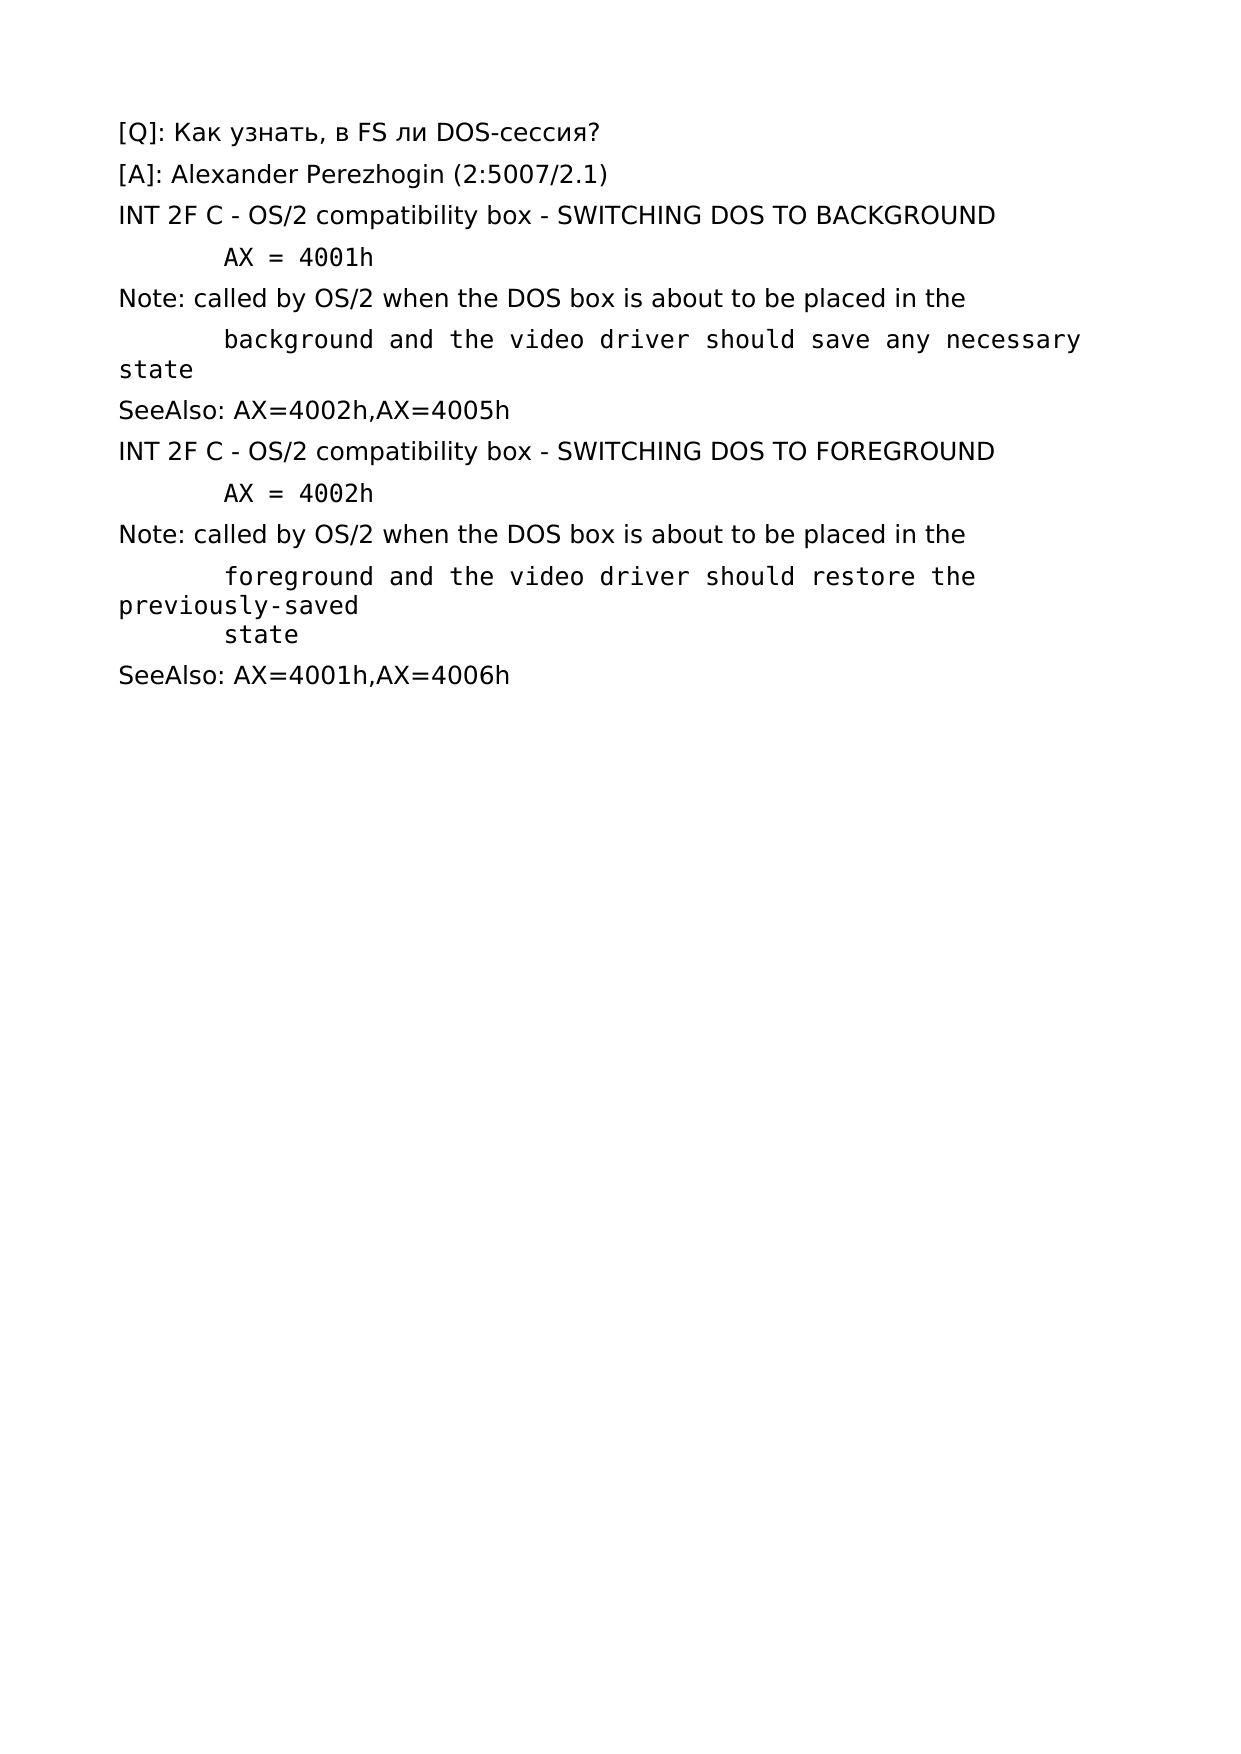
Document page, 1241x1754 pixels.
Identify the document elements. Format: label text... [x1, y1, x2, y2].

text [A]: Alexander Perezhogin (2:5007/2.1) [118, 160, 1122, 189]
text AX = 4002h [118, 479, 1122, 508]
text Note: called by OS/2 when the DOS box is about to be placed in the [118, 520, 1122, 549]
text SeeAlso: AX=4001h,AX=4006h [118, 661, 1122, 690]
text background and the video driver should save any necessary state [118, 326, 1122, 384]
text AX = 4001h [118, 243, 1122, 272]
text INT 2F C - OS/2 compatibility box - SWITCHING DOS TO BACKGROUND [118, 201, 1122, 231]
text Note: called by OS/2 when the DOS box is about to be placed in the [118, 284, 1122, 313]
text INT 2F C - OS/2 compatibility box - SWITCHING DOS TO FOREGROUND [118, 437, 1122, 467]
text SeeAlso: AX=4002h,AX=4005h [118, 396, 1122, 425]
text foreground and the video driver should restore the previously-saved state [118, 562, 1122, 649]
text [Q]: Как узнать, в FS ли DOS-сессия? [118, 118, 1122, 147]
